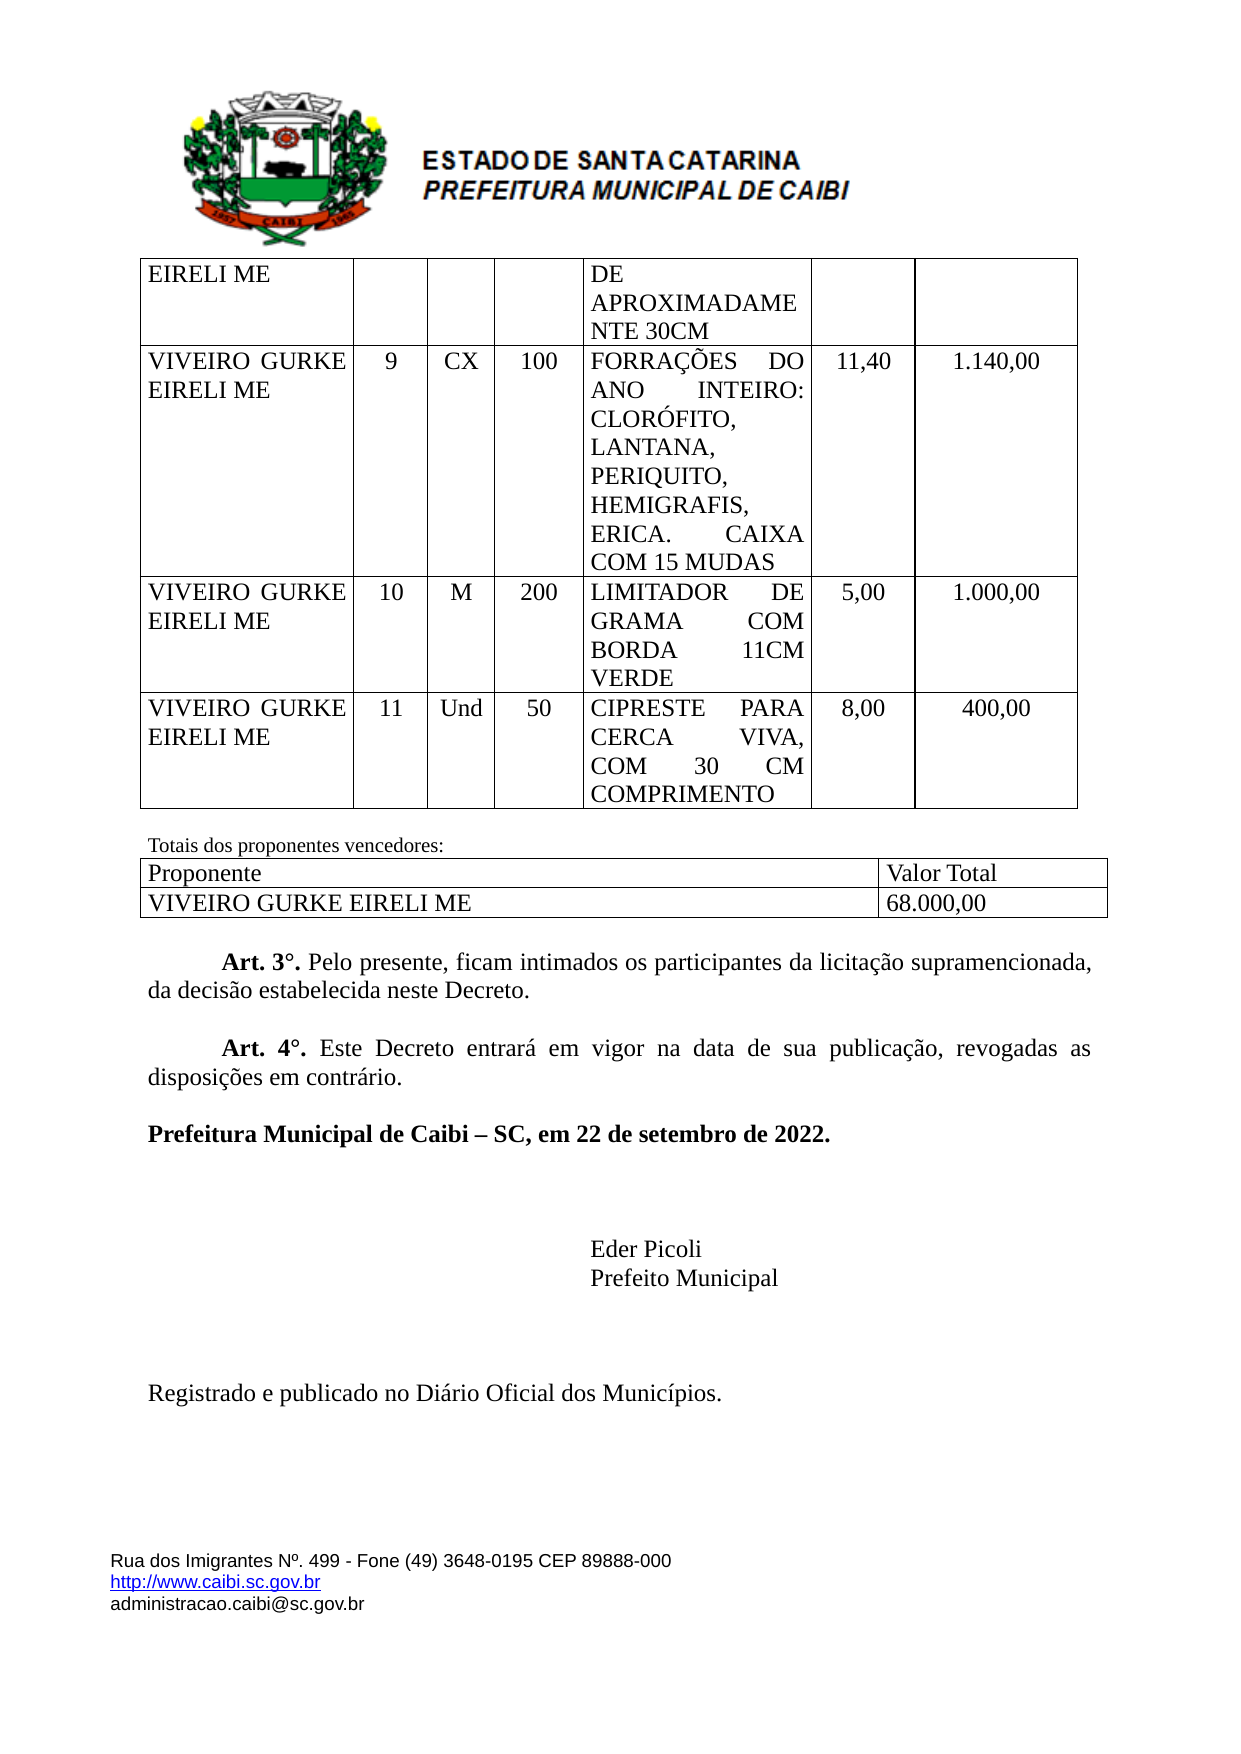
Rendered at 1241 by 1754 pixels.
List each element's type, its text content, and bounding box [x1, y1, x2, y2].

table_cell 5,00 [812, 577, 914, 692]
table_cell 50 [495, 693, 583, 808]
table_cell EIRELI ME [141, 259, 353, 345]
table_cell [812, 259, 914, 345]
table_cell VIVEIRO GURKE EIRELI ME [141, 346, 353, 576]
text Totais dos proponentes vencedores: [148, 833, 1092, 857]
table_cell [354, 259, 427, 345]
table_cell VIVEIRO GURKE EIRELI ME [141, 577, 353, 692]
table_cell [916, 259, 1077, 345]
text Eder Picoli [523, 1234, 1092, 1263]
table_cell 400,00 [916, 693, 1077, 808]
table_cell M [428, 577, 494, 692]
table_cell CX [428, 346, 494, 576]
table_header Valor Total [879, 859, 1107, 887]
table_cell 11,40 [812, 346, 914, 576]
table_cell [428, 259, 494, 345]
table_cell 1.000,00 [916, 577, 1077, 692]
table_cell VIVEIRO GURKE EIRELI ME [141, 888, 878, 917]
table_cell LIMITADOR DE GRAMA COM BORDA 11CM VERDE [584, 577, 811, 692]
table_cell 10 [354, 577, 427, 692]
table_cell 68.000,00 [879, 888, 1107, 917]
table_cell 11 [354, 693, 427, 808]
table_cell Und [428, 693, 494, 808]
text Prefeitura Municipal de Caibi – SC, em 22 de setembro de 2022. [148, 1119, 1092, 1148]
table_cell DE APROXIMADAMENTE 30CM [584, 259, 811, 345]
table_cell VIVEIRO GURKE EIRELI ME [141, 693, 353, 808]
table_header Proponente [141, 859, 878, 887]
table_cell 100 [495, 346, 583, 576]
table_cell 1.140,00 [916, 346, 1077, 576]
text Registrado e publicado no Diário Oficial dos Municípios. [148, 1378, 1092, 1407]
text Prefeito Municipal [523, 1263, 1092, 1292]
table_cell 9 [354, 346, 427, 576]
table_cell CIPRESTE PARA CERCA VIVA, COM 30 CM COMPRIMENTO [584, 693, 811, 808]
table_cell [495, 259, 583, 345]
table_cell 200 [495, 577, 583, 692]
table_cell FORRAÇÕES DO ANO INTEIRO: CLORÓFITO, LANTANA, PERIQUITO, HEMIGRAFIS, ERICA. CAIXA COM 15 MUDAS [584, 346, 811, 576]
text Art. 3°. Pelo presente, ficam intimados os participantes da licitação supramencionada, da decisão estabelecida neste Decreto. [148, 947, 1092, 1004]
table_cell 8,00 [812, 693, 914, 808]
text Art. 4°. Este Decreto entrará em vigor na data de sua publicação, revogadas as disposições em contrário. [148, 1033, 1092, 1091]
